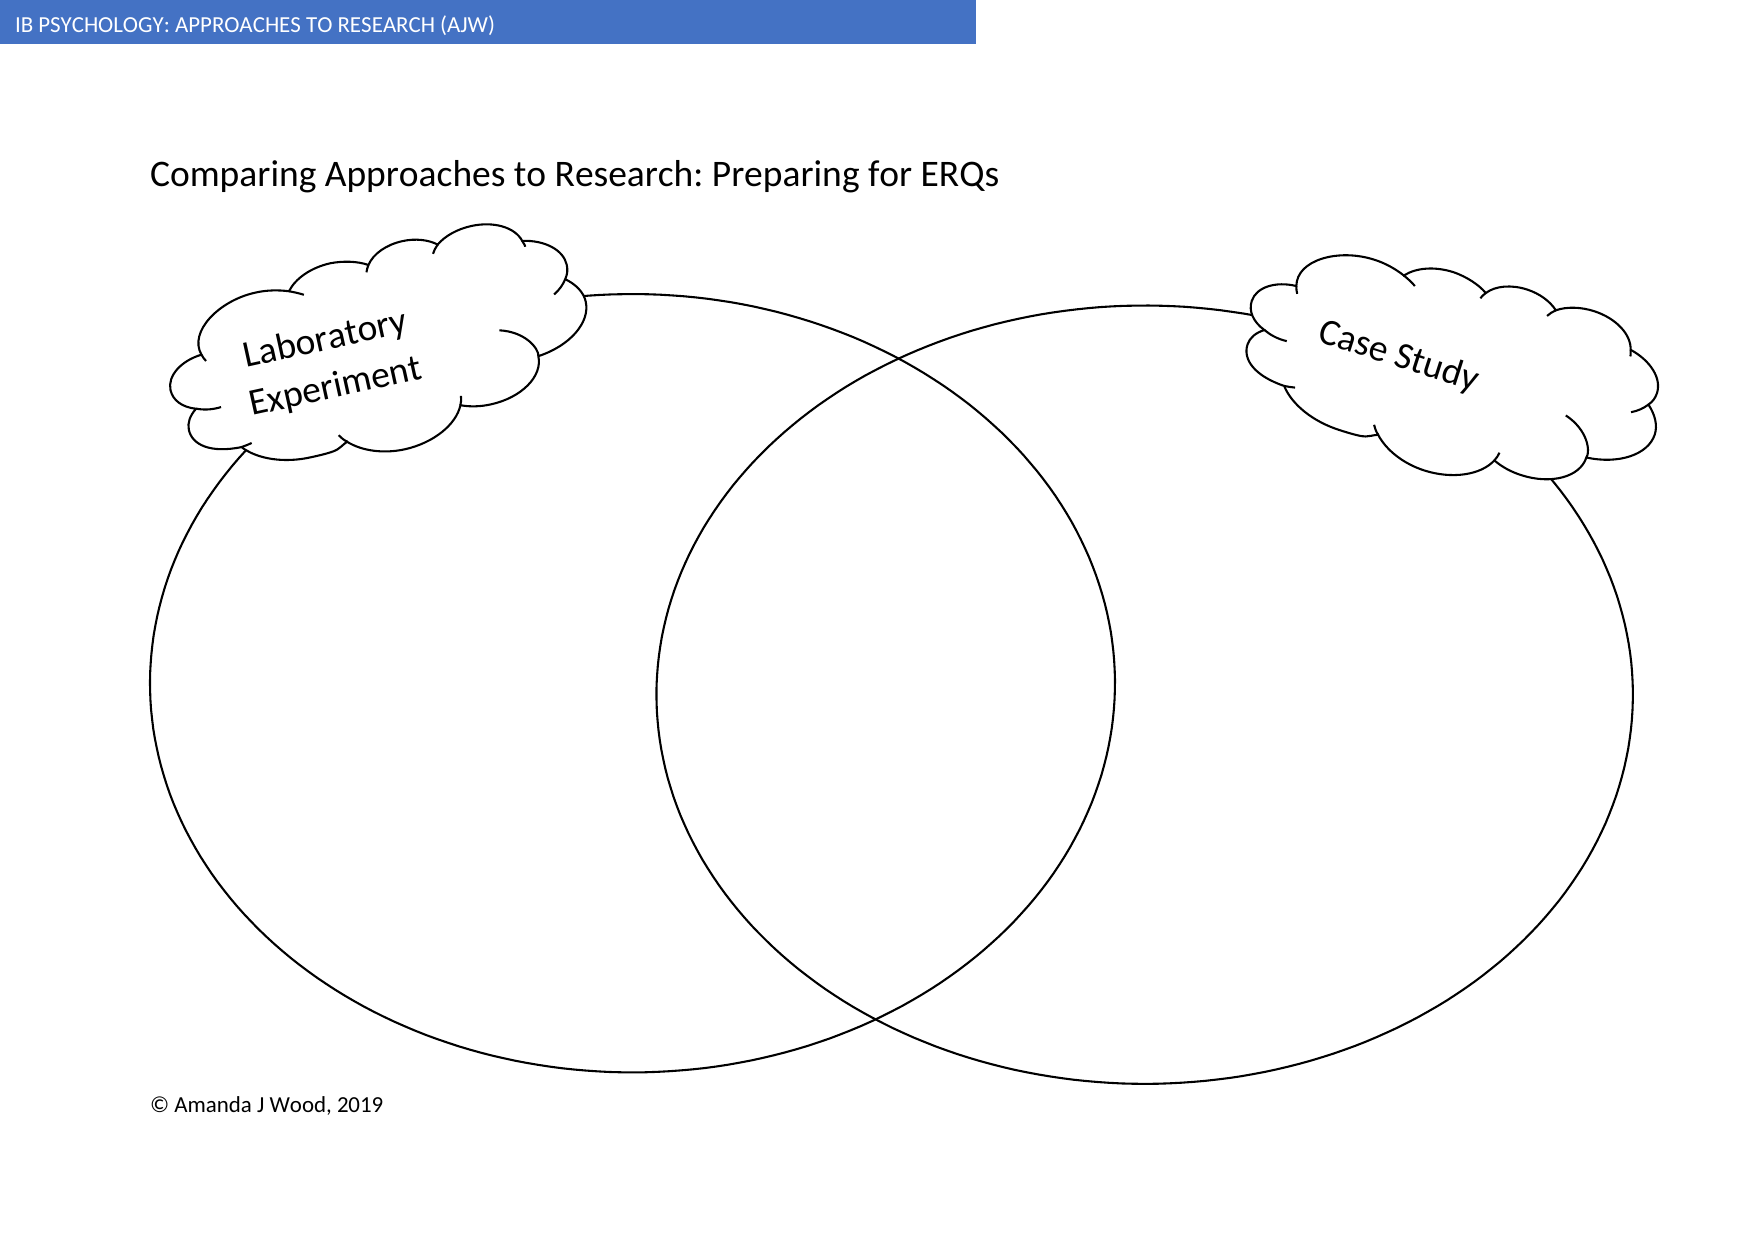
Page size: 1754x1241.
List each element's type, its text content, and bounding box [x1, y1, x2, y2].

text Comparing Approaches to Research: Preparing for ERQs [150, 150, 1604, 196]
